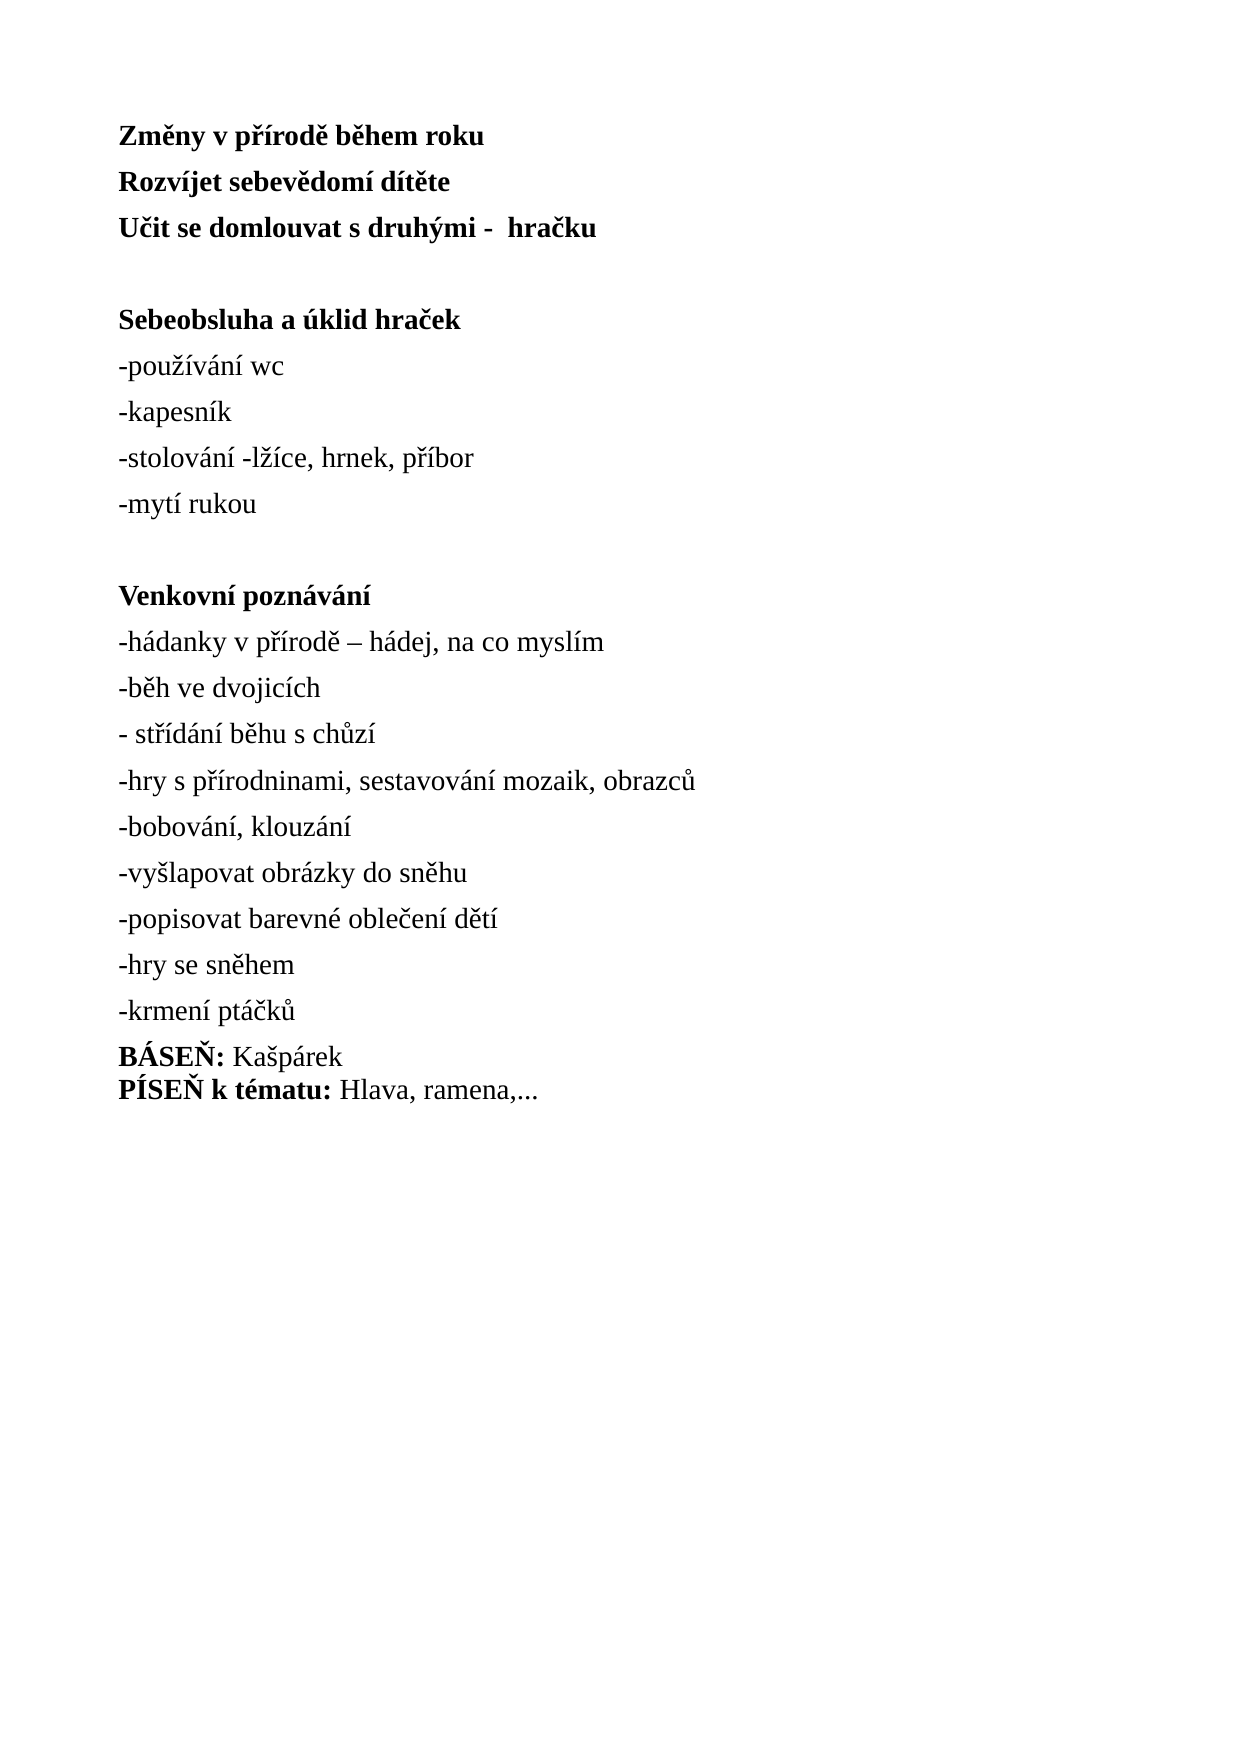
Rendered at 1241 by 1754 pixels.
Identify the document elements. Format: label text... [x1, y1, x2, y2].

text -popisovat barevné oblečení dětí [118, 901, 1122, 934]
text -hádanky v přírodě – hádej, na co myslím [118, 624, 1122, 658]
text -krmení ptáčků [118, 993, 1122, 1026]
text Rozvíjet sebevědomí dítěte [118, 164, 1122, 198]
text Změny v přírodě během roku [118, 118, 1122, 152]
text -mytí rukou [118, 486, 1122, 520]
text -běh ve dvojicích [118, 671, 1122, 704]
text -hry se sněhem [118, 947, 1122, 980]
text BÁSEŇ: Kašpárek [118, 1039, 1122, 1072]
text -bobování, klouzání [118, 809, 1122, 842]
text -vyšlapovat obrázky do sněhu [118, 855, 1122, 888]
text PÍSEŇ k tématu: Hlava, ramena,... [118, 1072, 1122, 1106]
text -kapesník [118, 394, 1122, 428]
text -hry s přírodninami, sestavování mozaik, obrazců [118, 763, 1122, 796]
text -používání wc [118, 348, 1122, 382]
text -stolování -lžíce, hrnek, příbor [118, 440, 1122, 474]
text Sebeobsluha a úklid hraček [118, 302, 1122, 336]
text - střídání běhu s chůzí [118, 717, 1122, 750]
text Učit se domlouvat s druhými - hračku [118, 210, 1122, 244]
text Venkovní poznávání [118, 578, 1122, 612]
